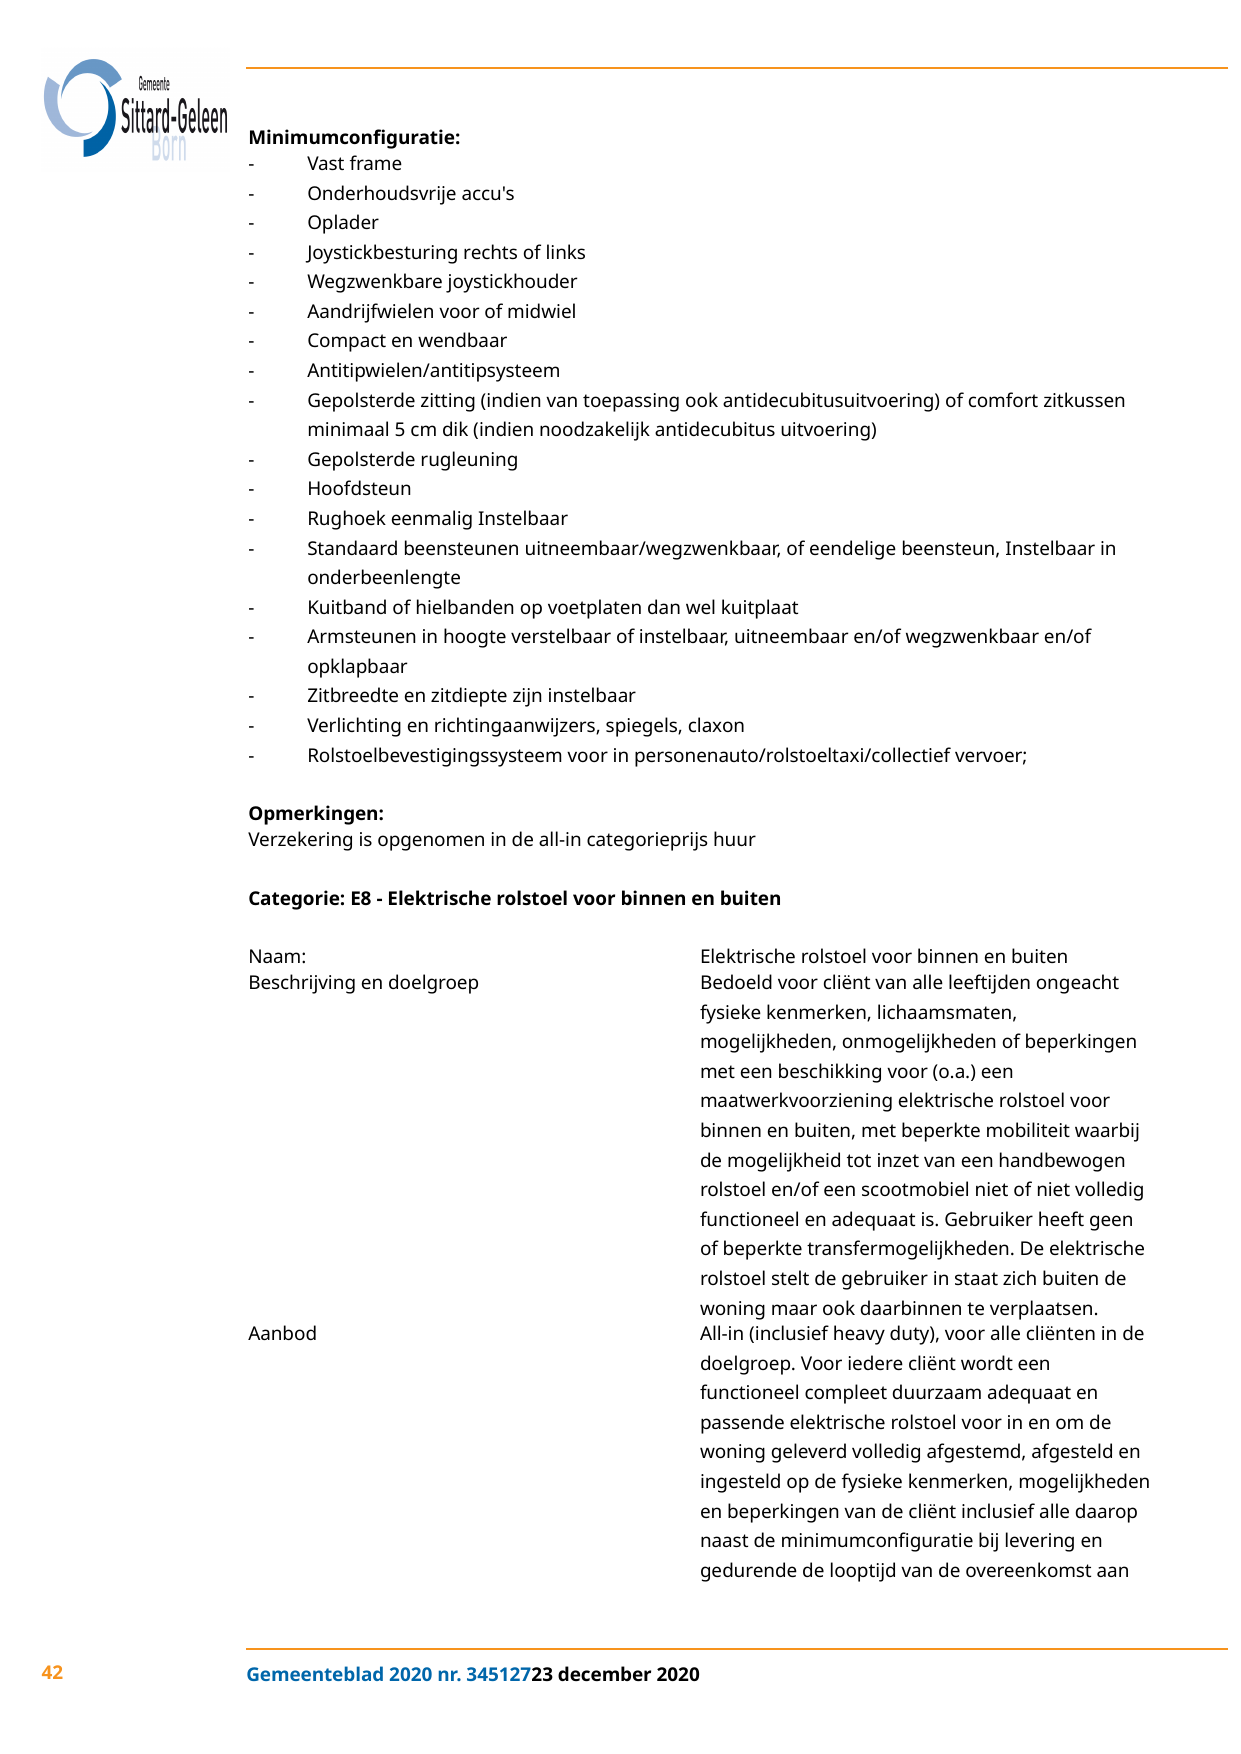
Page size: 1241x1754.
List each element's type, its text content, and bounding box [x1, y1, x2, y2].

table_header Opmerkingen: [248, 801, 1152, 826]
table_cell Bedoeld voor cliënt van alle leeftijden ongeacht fysieke kenmerken, lichaamsmaten, mogelijkheden, onmogelijkheden of beperkingen met een beschikking voor (o.a.) een maatwerkvoorziening elektrische rolstoel voor binnen en buiten, met beperkte mobiliteit waarbij de mogelijkheid tot inzet van een handbewogen rolstoel en/of een scootmobiel niet of niet volledig functioneel en adequaat is. Gebruiker heeft geen of beperkte transfermogelijkheden. De elektrische rolstoel stelt de gebruiker in staat zich buiten de woning maar ook daarbinnen te verplaatsen. [700, 969, 1152, 1320]
picture [41, 47, 231, 172]
table_cell Vast frame Onderhoudsvrije accu's Oplader Joystickbesturing rechts of links Wegzwenkbare joystickhouder Aandrijfwielen voor of midwiel Compact en wendbaar Antitipwielen/antitipsysteem Gepolsterde zitting (indien van toepassing ook antidecubitusuitvoering) of comfort zitkussen minimaal 5 cm dik (indien noodzakelijk antidecubitus uitvoering) Gepolsterde rugleuning Hoofdsteun Rughoek eenmalig Instelbaar Standaard beensteunen uitneembaar/wegzwenkbaar, of eendelige beensteun, Instelbaar in onderbeenlengte Kuitband of hielbanden op voetplaten dan wel kuitplaat Armsteunen in hoogte verstelbaar of instelbaar, uitneembaar en/of wegzwenkbaar en/of opklapbaar Zitbreedte en zitdiepte zijn instelbaar Verlichting en richtingaanwijzers, spiegels, claxon Rolstoelbevestigingssysteem voor in personenauto/rolstoeltaxi/collectief vervoer; [248, 150, 1152, 768]
table_header Minimumconfiguratie: [248, 125, 1152, 150]
table_cell Aanbod [248, 1320, 700, 1583]
table_header Elektrische rolstoel voor binnen en buiten [700, 944, 1152, 969]
table_cell All-in (inclusief heavy duty), voor alle cliënten in de doelgroep. Voor iedere cliënt wordt een functioneel compleet duurzaam adequaat en passende elektrische rolstoel voor in en om de woning geleverd volledig afgestemd, afgesteld en ingesteld op de fysieke kenmerken, mogelijkheden en beperkingen van de cliënt inclusief alle daarop naast de minimumconfiguratie bij levering en gedurende de looptijd van de overeenkomst aan [700, 1320, 1152, 1583]
table_cell Verzekering is opgenomen in de all-in categorieprijs huur [248, 826, 1152, 852]
table_header Naam: [248, 944, 700, 969]
table_cell Beschrijving en doelgroep [248, 969, 700, 1320]
table_header Categorie: E8 - Elektrische rolstoel voor binnen en buiten [248, 885, 1152, 911]
